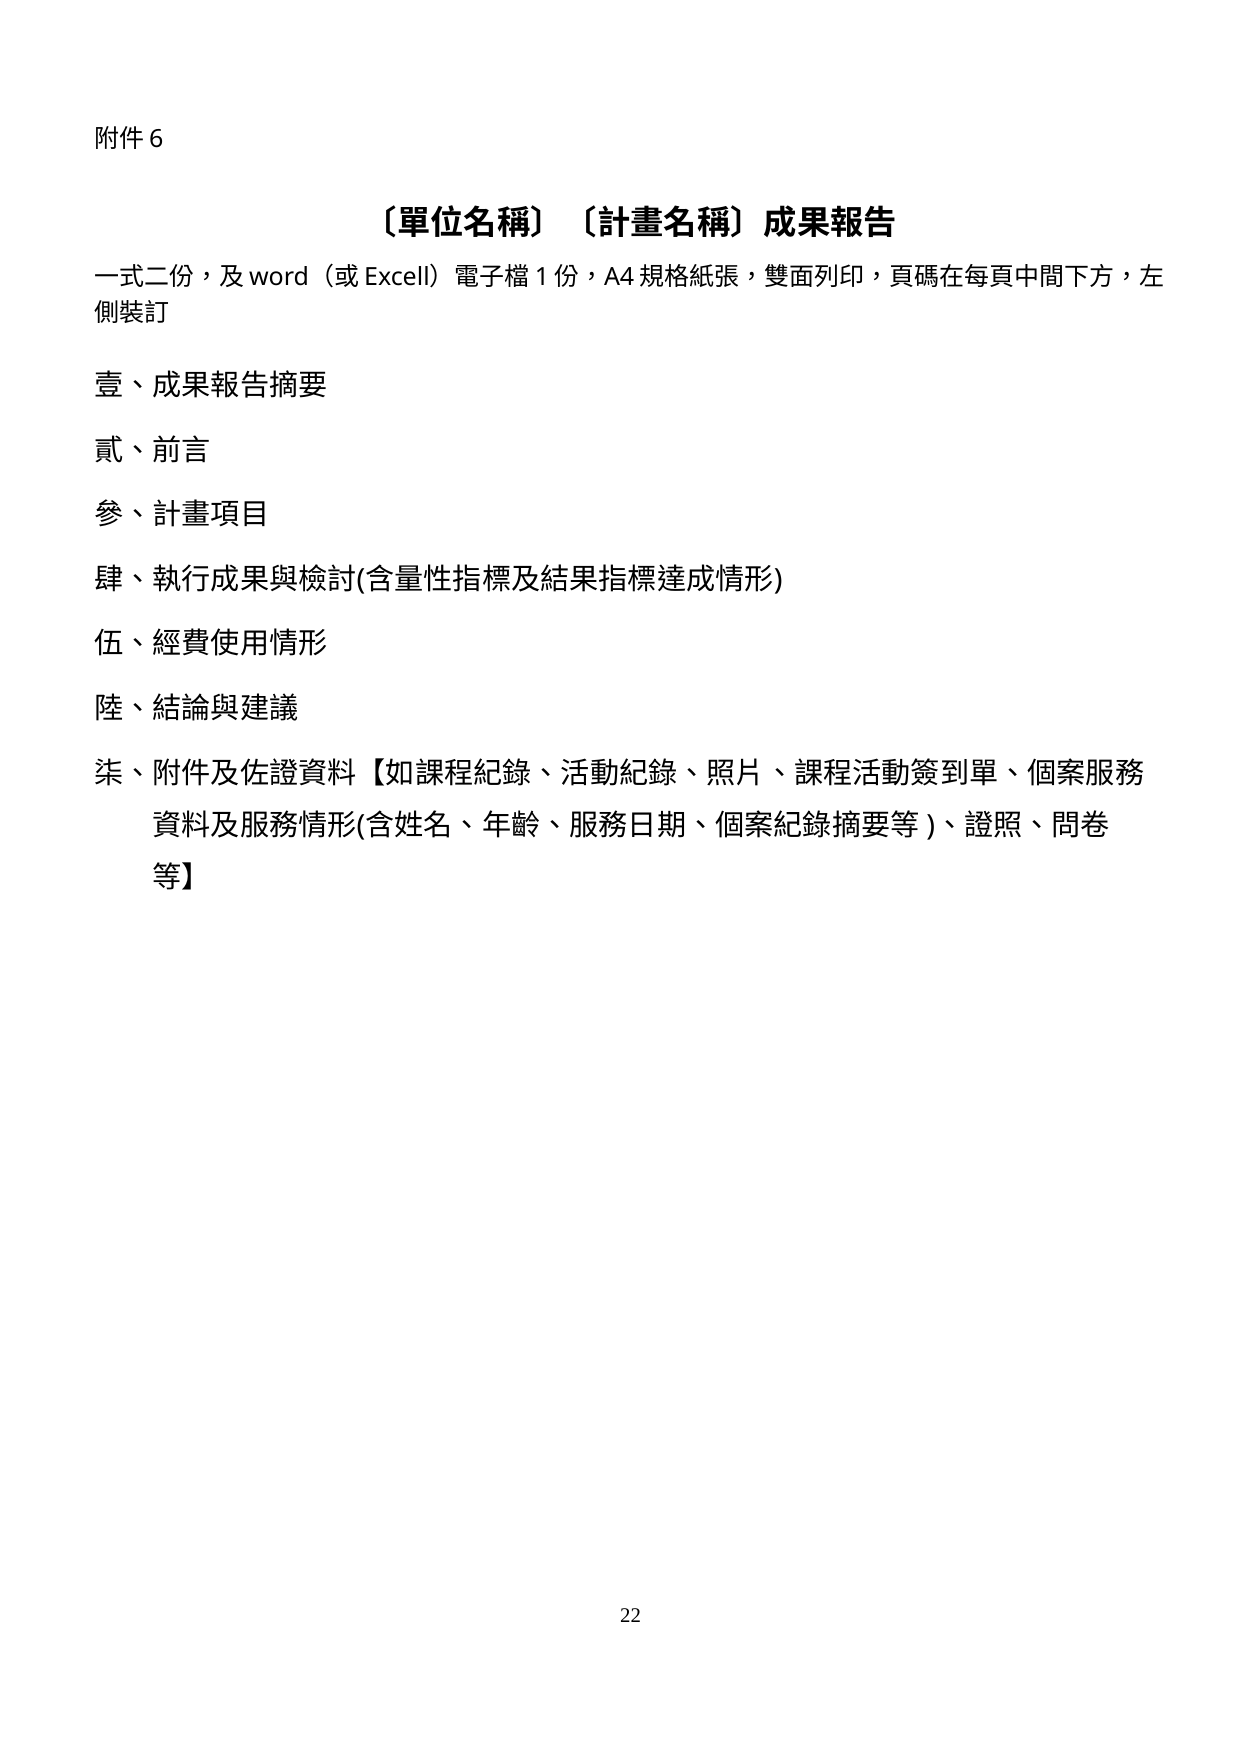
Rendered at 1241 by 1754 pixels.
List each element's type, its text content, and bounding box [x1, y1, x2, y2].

text 〔單位名稱〕〔計畫名稱〕成果報告 [94, 196, 1167, 244]
text 柒、附件及佐證資料【如課程紀錄、活動紀錄、照片、課程活動簽到單、個案服務資料及服務情形(含姓名、年齡、服務日期、個案紀錄摘要等 )、證照、問卷等】 [94, 741, 1167, 898]
text 肆、執行成果與檢討(含量性指標及結果指標達成情形) [94, 548, 1167, 600]
text 壹、成果報告摘要 [94, 354, 1167, 406]
text 附件6 [94, 118, 1167, 154]
text 一式二份，及word（或Excell）電子檔1份，A4規格紙張，雙面列印，頁碼在每頁中間下方，左側裝訂 [94, 256, 1167, 329]
text 貳、前言 [94, 418, 1167, 471]
text 陸、結論與建議 [94, 677, 1167, 729]
text 參、計畫項目 [94, 483, 1167, 535]
text 伍、經費使用情形 [94, 612, 1167, 664]
